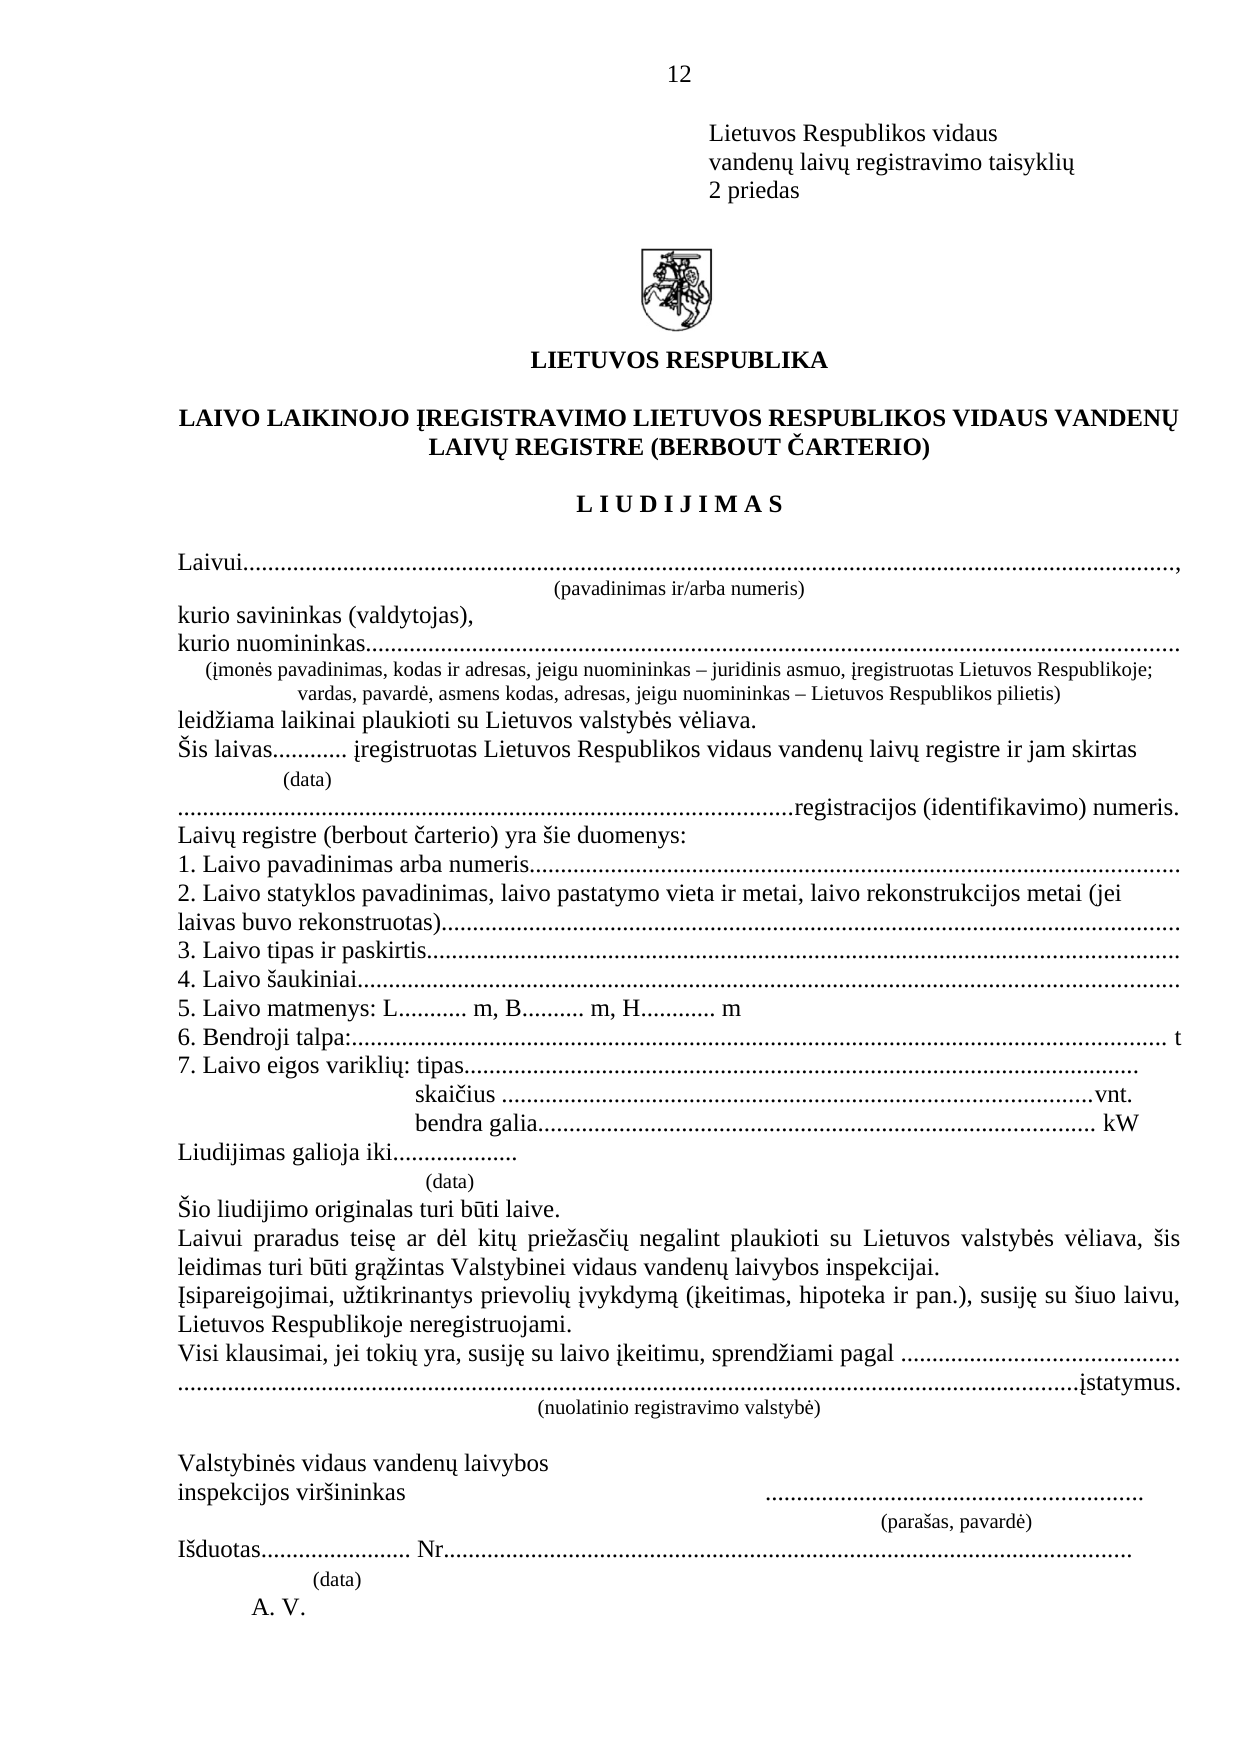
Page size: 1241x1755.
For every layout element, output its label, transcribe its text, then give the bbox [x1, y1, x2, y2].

text 7. Laivo eigos variklių: tipas [177, 1050, 1181, 1079]
text 5. Laivo matmenys: L........... m, B.......... m, H............ m [177, 993, 1181, 1022]
text Įsipareigojimai, užtikrinantys prievolių įvykdymą (įkeitimas, hipoteka ir pan.), susiję su šiuo laivu, Lietuvos Respublikoje neregistruojami. [177, 1280, 1181, 1338]
text (parašas, pavardė) [177, 1506, 1181, 1534]
text 1. Laivo pavadinimas arba numeris [177, 849, 1181, 878]
text LAIVO LAIKINOJO ĮREGISTRAVIMO LIETUVOS RESPUBLIKOS VIDAUS VANDENŲ LAIVŲ REGISTRE (BERBOUT ČARTERIO) [177, 403, 1181, 461]
text vandenų laivų registravimo taisyklių [177, 147, 1181, 176]
text inspekcijos viršininkas [177, 1477, 1181, 1506]
text bendra galia. kW [415, 1108, 1181, 1137]
text (pavadinimas ir/arba numeris) [177, 576, 1181, 600]
text kurio savininkas (valdytojas), [177, 600, 1181, 628]
text kurio nuomininkas [177, 628, 1181, 657]
text 2. Laivo statyklos pavadinimas, laivo pastatymo vieta ir metai, laivo rekonstrukcijos metai (jei laivas buvo rekonstruotas) [177, 878, 1181, 935]
text registracijos (identifikavimo) numeris. [177, 792, 1181, 820]
text leidžiama laikinai plaukioti su Lietuvos valstybės vėliava. [177, 705, 1181, 734]
text (nuolatinio registravimo valstybė) [177, 1395, 1181, 1419]
text Lietuvos Respublikos vidaus [709, 118, 1181, 147]
text (įmonės pavadinimas, kodas ir adresas, jeigu nuomininkas – juridinis asmuo, įregistruotas Lietuvos Respublikoje; vardas, pavardė, asmens kodas, adresas, jeigu nuomininkas – Lietuvos Respublikos pilietis) [177, 657, 1181, 705]
text 2 priedas [177, 176, 1181, 204]
text Valstybinės vidaus vandenų laivybos [177, 1448, 1181, 1477]
text Laivui praradus teisę ar dėl kitų priežasčių negalint plaukioti su Lietuvos valstybės vėliava, šis leidimas turi būti grąžintas Valstybinei vidaus vandenų laivybos inspekcijai. [177, 1223, 1181, 1280]
text Šio liudijimo originalas turi būti laive. [177, 1194, 1181, 1223]
text 3. Laivo tipas ir paskirtis [177, 935, 1181, 964]
text A. V. [177, 1592, 1181, 1621]
text skaičius vnt. [415, 1079, 1181, 1108]
text LIETUVOS RESPUBLIKA [177, 346, 1181, 374]
text 4. Laivo šaukiniai [177, 964, 1181, 993]
text Išduotas........................ Nr. [177, 1534, 1181, 1563]
text (data) [177, 1165, 1181, 1194]
text Šis laivas............ įregistruotas Lietuvos Respublikos vidaus vandenų laivų registre ir jam skirtas [177, 734, 1181, 763]
text Liudijimas galioja iki.................... [177, 1137, 1181, 1165]
text (data) [177, 1563, 1181, 1592]
text įstatymus. [177, 1367, 1181, 1395]
text Laivų registre (berbout čarterio) yra šie duomenys: [177, 820, 1181, 849]
text (data) [177, 763, 1181, 792]
text LIUDIJIMAS [177, 489, 1181, 518]
text Visi klausimai, jei tokių yra, susiję su laivo įkeitimu, sprendžiami pagal [177, 1338, 1181, 1367]
text Laivui , [177, 547, 1181, 576]
text 6. Bendroji talpa: t [177, 1022, 1181, 1050]
